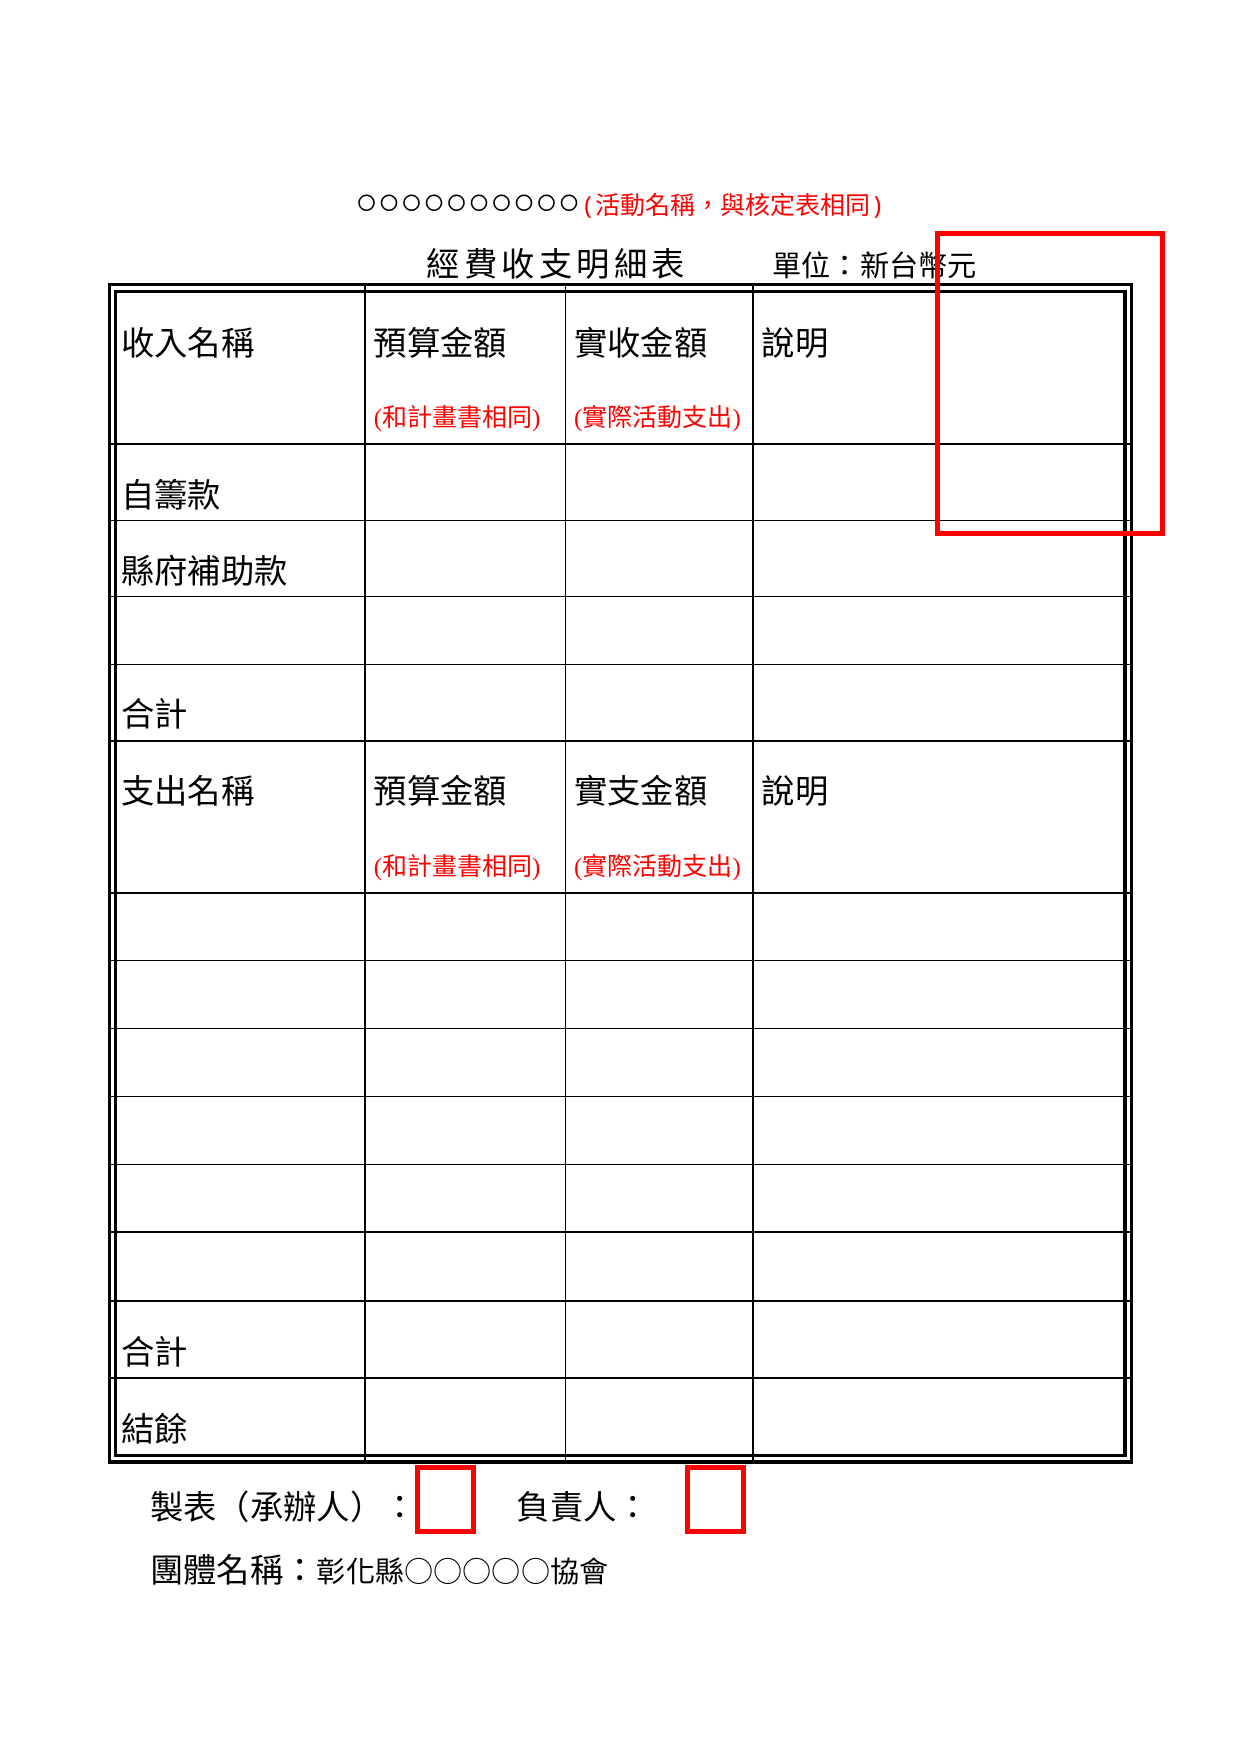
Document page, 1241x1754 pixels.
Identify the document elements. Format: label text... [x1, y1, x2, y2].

table_header [366, 286, 565, 290]
table_cell [566, 961, 752, 1028]
table_header 實收金額 (實際活動支出) [566, 293, 752, 443]
table_cell [566, 665, 752, 739]
table_cell [366, 894, 565, 960]
table_cell [754, 597, 1123, 663]
table_cell 實支金額 (實際活動支出) [566, 742, 752, 892]
table_cell [117, 1029, 364, 1096]
table_cell [366, 521, 565, 596]
table_header [566, 286, 752, 290]
table_cell [566, 1165, 752, 1231]
table_cell [566, 894, 752, 960]
table_cell [754, 1379, 1123, 1454]
table_cell [940, 445, 1123, 520]
table_cell [940, 521, 1123, 531]
table_cell [566, 1379, 752, 1454]
table_header [940, 286, 1128, 443]
table_cell 縣府補助款 [117, 521, 364, 596]
table_cell [566, 597, 752, 663]
table_cell [117, 1097, 364, 1163]
table_cell [566, 1097, 752, 1163]
table_cell [366, 1302, 565, 1377]
table_cell [566, 521, 752, 596]
table_cell 預算金額 (和計畫書相同) [366, 742, 565, 892]
table_cell 說明 [754, 742, 1123, 892]
table_cell [754, 961, 1123, 1028]
table_cell [366, 1029, 565, 1096]
table_cell [566, 1233, 752, 1300]
table_header 說明 [754, 293, 935, 443]
table_cell [366, 1097, 565, 1163]
table_cell [754, 1165, 1123, 1231]
table_cell 支出名稱 [117, 742, 364, 892]
text 團體名稱：彰化縣○○○○○協會 [150, 1526, 1090, 1588]
table_cell [366, 1379, 565, 1454]
table_cell [117, 961, 364, 1028]
table_header 收入名稱 [112, 286, 364, 443]
table_cell 自籌款 [117, 445, 364, 520]
table_cell [366, 1165, 565, 1231]
table_header [754, 286, 935, 290]
table_cell 結餘 [117, 1379, 364, 1454]
table_cell [566, 445, 752, 520]
table_header 預算金額 (和計畫書相同) [366, 293, 565, 443]
table_cell 合計 [117, 665, 364, 739]
table_cell [754, 521, 1123, 596]
table_cell [754, 1233, 1123, 1300]
table_cell [117, 597, 364, 663]
text ○○○○○○○○○○(活動名稱，與核定表相同) [150, 158, 1090, 221]
table_cell [366, 1233, 565, 1300]
table_cell [754, 1029, 1123, 1096]
table_cell [754, 445, 935, 520]
table_cell [566, 1029, 752, 1096]
text 製表（承辦人）： 負責人： [150, 1464, 1090, 1526]
table_cell [754, 1097, 1123, 1163]
table_cell [117, 1165, 364, 1231]
table_cell [366, 597, 565, 663]
table_cell [117, 1233, 364, 1300]
table_cell [754, 894, 1123, 960]
table_cell 合計 [117, 1302, 364, 1377]
table_cell [754, 1302, 1123, 1377]
table_cell [366, 445, 565, 520]
table_cell [366, 665, 565, 739]
table_cell [566, 1302, 752, 1377]
table_cell [117, 894, 364, 960]
table_cell [754, 665, 1123, 739]
text 經費收支明細表 單位：新台幣元 [150, 221, 1090, 283]
table_cell [366, 961, 565, 1028]
